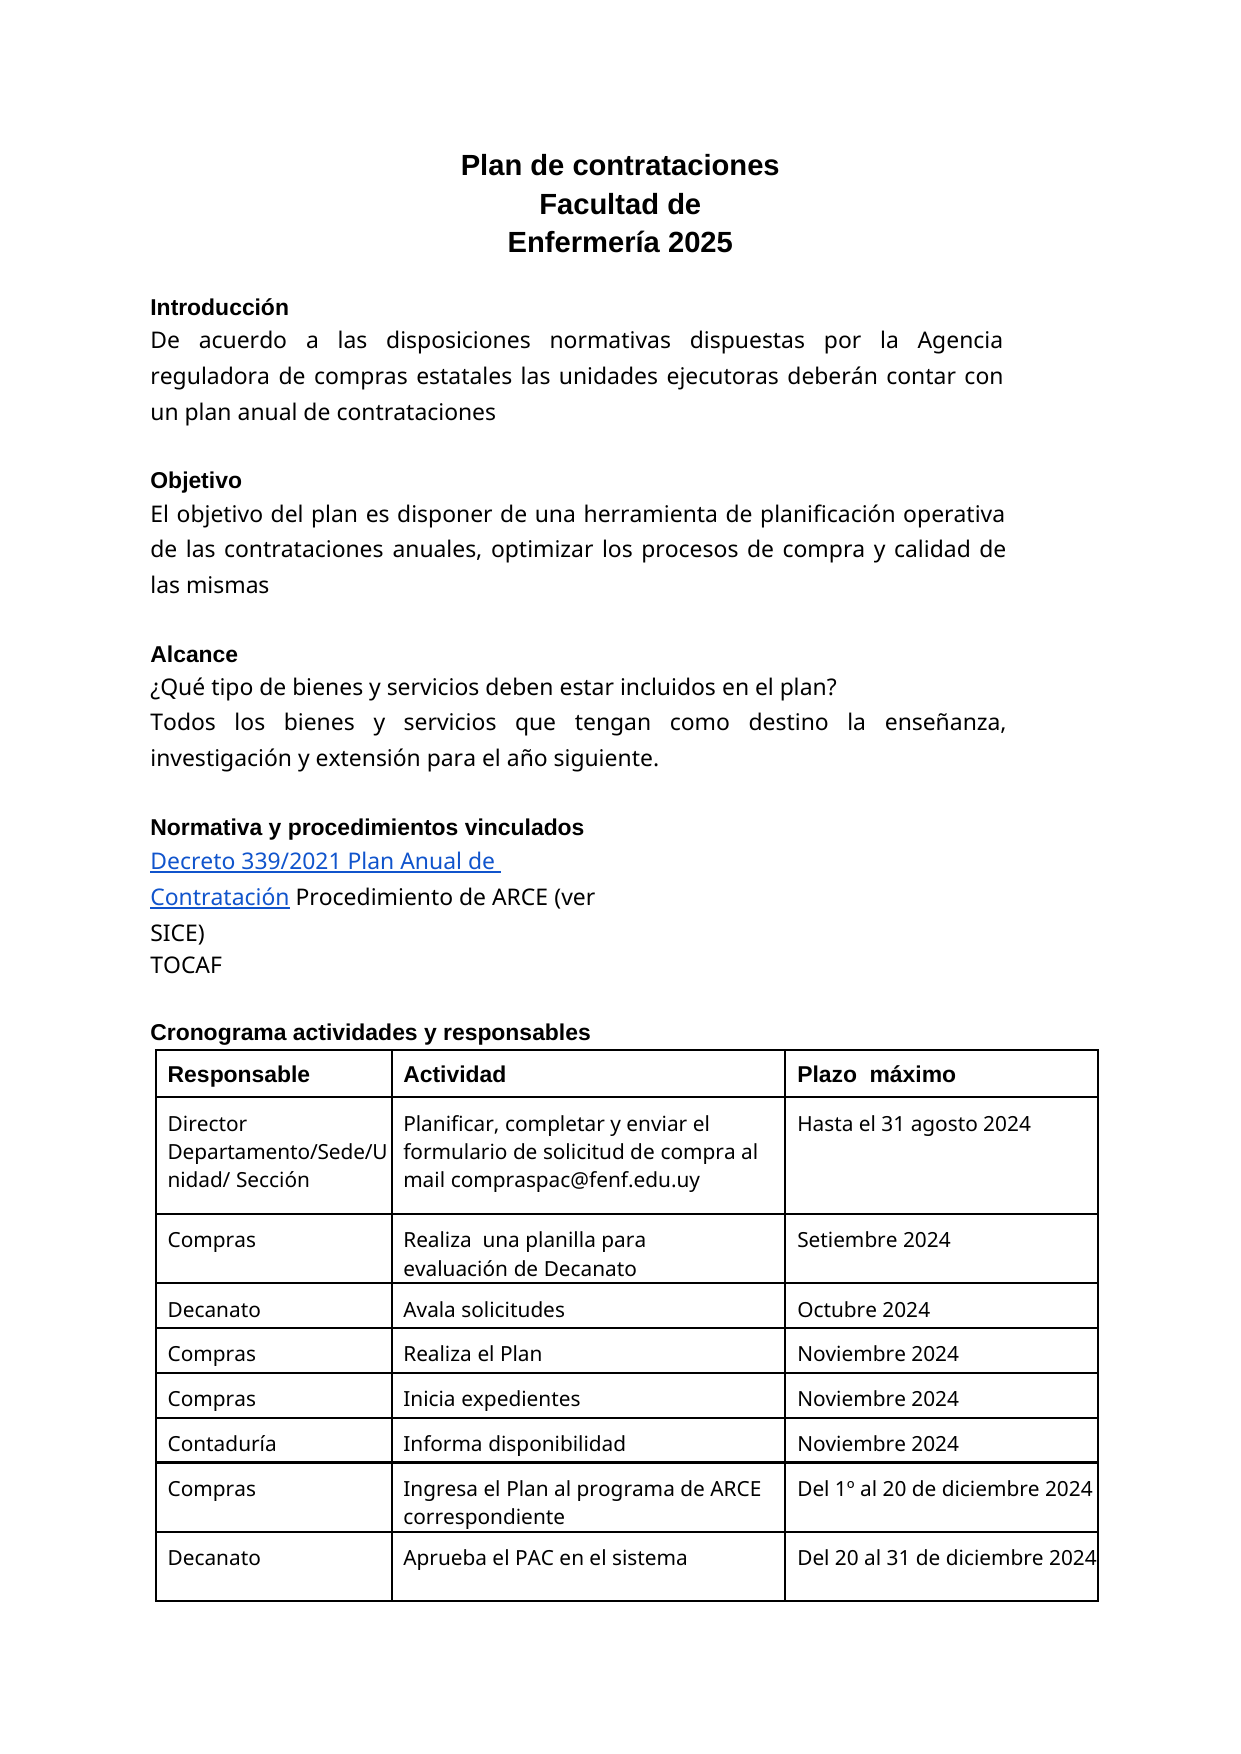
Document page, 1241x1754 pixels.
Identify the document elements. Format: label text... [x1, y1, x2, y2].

table_header Actividad [393, 1051, 784, 1096]
subtitle Cronograma actividades y responsables [150, 1019, 1111, 1045]
table_cell Director Departamento/Sede/Unidad/ Sección [157, 1098, 391, 1213]
table_cell Realiza una planilla para evaluación de Decanato [393, 1215, 784, 1282]
table_cell Decanato [157, 1284, 391, 1327]
table_cell Avala solicitudes [393, 1284, 784, 1327]
title Plan de contrataciones Facultad de Enfermería 2025 [459, 148, 781, 259]
text TOCAF [150, 952, 1111, 978]
table_cell Noviembre 2024 [786, 1329, 1097, 1372]
table_cell Inicia expedientes [393, 1374, 784, 1417]
table_cell Hasta el 31 agosto 2024 [786, 1098, 1097, 1213]
text Todos los bienes y servicios que tengan como destino la enseñanza, investigación y extensión para el año siguiente. [150, 706, 1008, 773]
text El objetivo del plan es disponer de una herramienta de planificación operativa de las contrataciones anuales, optimizar los procesos de compra y calidad de las mismas [150, 497, 1007, 601]
table_cell Compras [157, 1464, 391, 1531]
table_cell Compras [157, 1329, 391, 1372]
table_cell Octubre 2024 [786, 1284, 1097, 1327]
text De acuerdo a las disposiciones normativas dispuestas por la Agencia reguladora de compras estatales las unidades ejecutoras deberán contar con un plan anual de contrataciones [150, 324, 1004, 427]
text ¿Qué tipo de bienes y servicios deben estar incluidos en el plan? [150, 671, 1111, 702]
table_cell Del 1º al 20 de diciembre 2024 [786, 1464, 1097, 1531]
table_cell Setiembre 2024 [786, 1215, 1097, 1282]
table_cell Noviembre 2024 [786, 1419, 1097, 1461]
text Normativa y procedimientos vinculados Decreto 339/2021 Plan Anual de Contratación Procedimiento de ARCE (ver SICE) [150, 814, 619, 948]
subtitle Objetivo [150, 467, 1111, 494]
table_cell Contaduría [157, 1419, 391, 1461]
table_cell Realiza el Plan [393, 1329, 784, 1372]
table_cell Decanato [157, 1533, 391, 1599]
table_header Responsable [157, 1051, 391, 1096]
table_cell Ingresa el Plan al programa de ARCE correspondiente [393, 1464, 784, 1531]
table_cell Del 20 al 31 de diciembre 2024 [786, 1533, 1097, 1599]
table_cell Informa disponibilidad [393, 1419, 784, 1461]
table_cell Aprueba el PAC en el sistema [393, 1533, 784, 1599]
subtitle Alcance [150, 641, 1111, 667]
table_cell Compras [157, 1215, 391, 1282]
table_cell Compras [157, 1374, 391, 1417]
table_header Plazo máximo [786, 1051, 1097, 1096]
table_cell Planificar, completar y enviar el formulario de solicitud de compra al mail compraspac@fenf.edu.uy [393, 1098, 784, 1213]
table_cell Noviembre 2024 [786, 1374, 1097, 1417]
subtitle Introducción [150, 294, 1111, 320]
